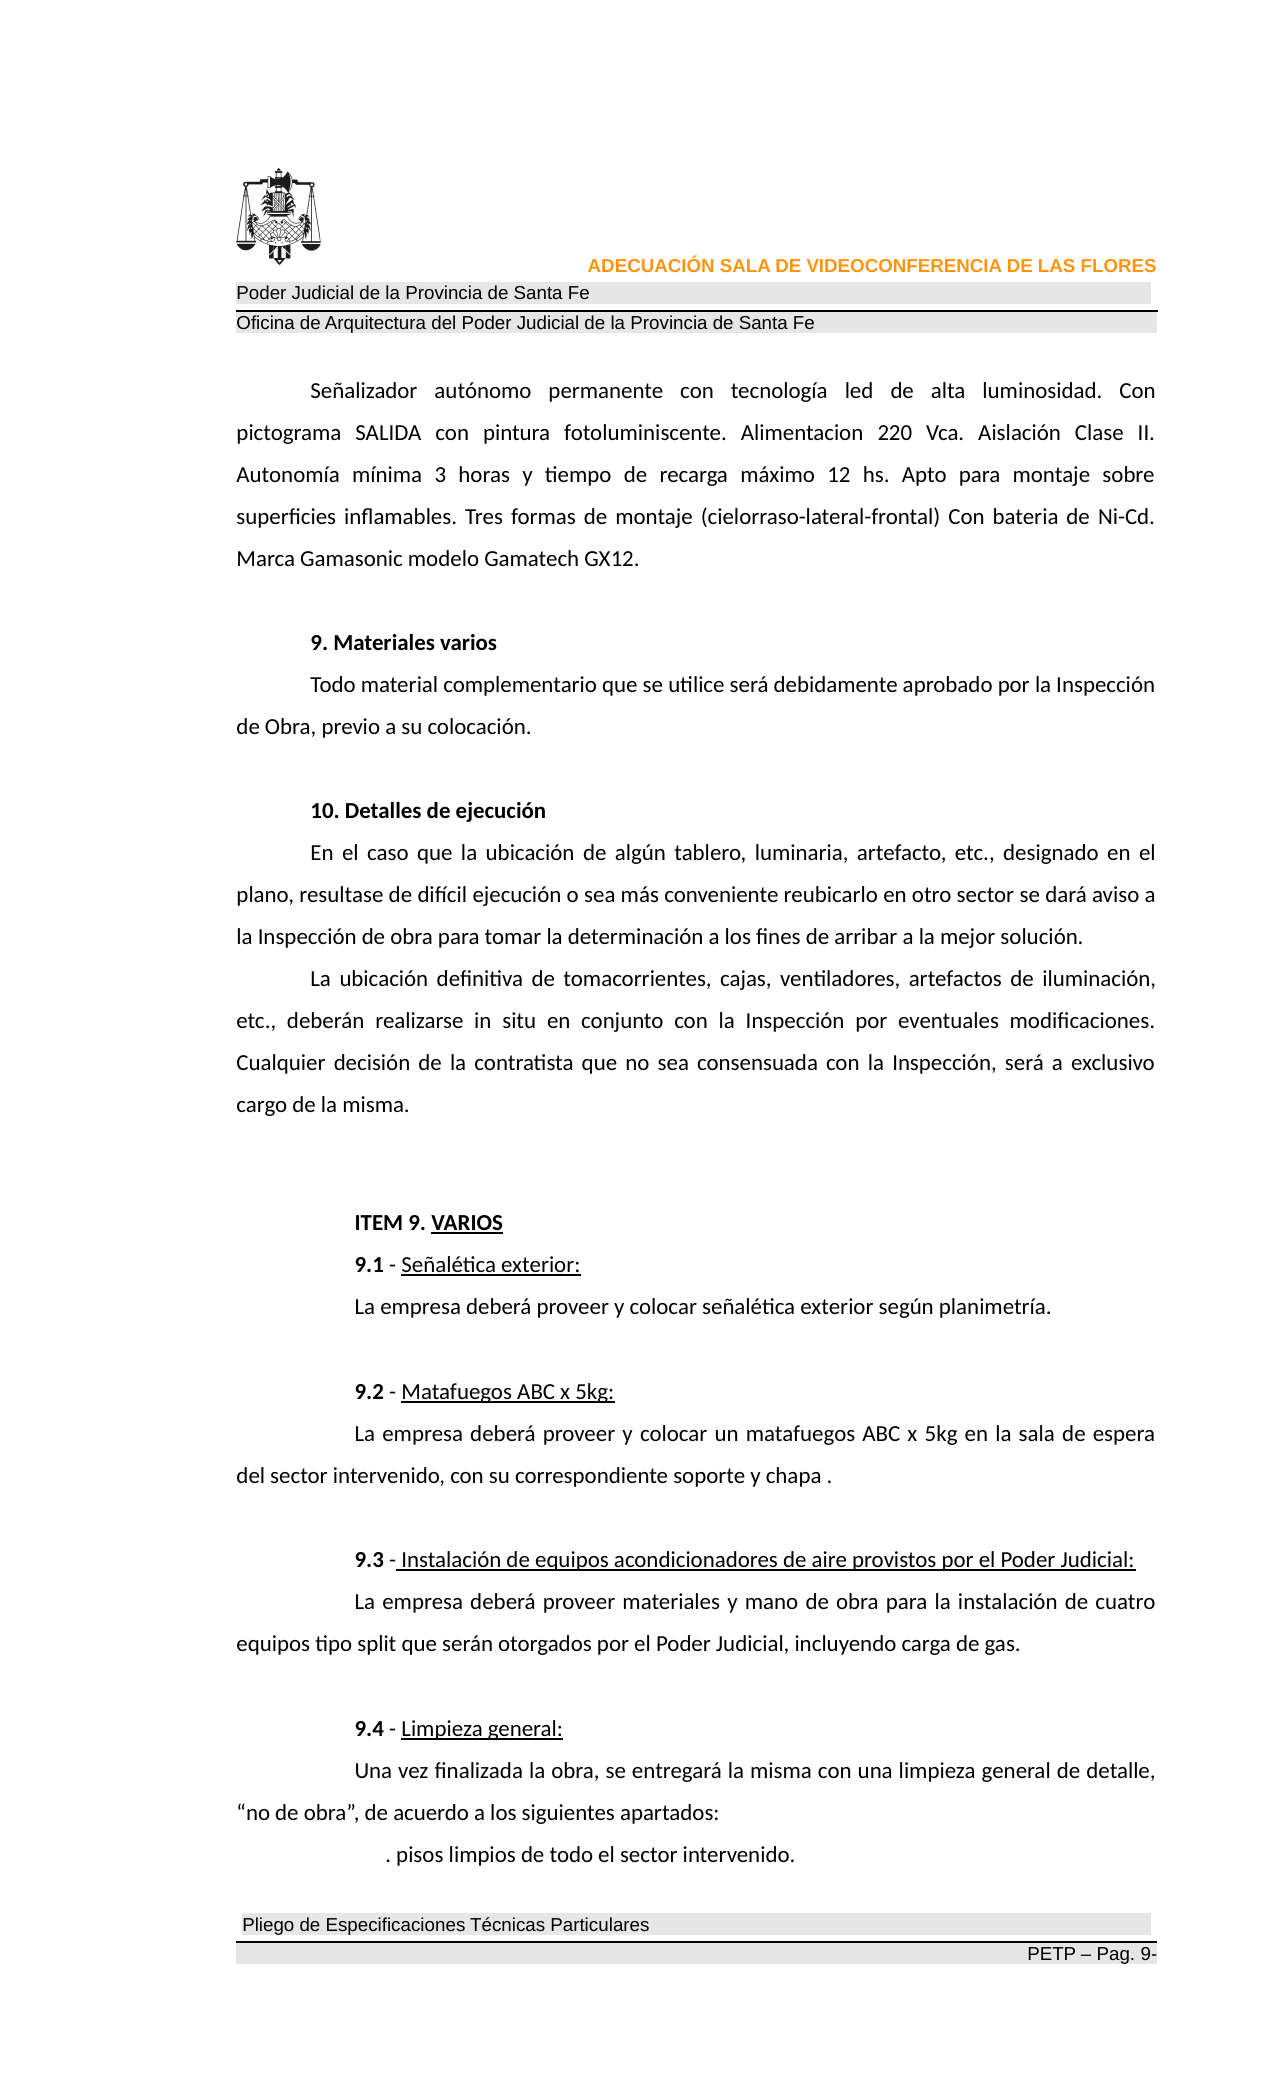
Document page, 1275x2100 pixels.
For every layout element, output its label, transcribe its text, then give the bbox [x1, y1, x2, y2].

text ITEM 9. VARIOS [236, 1208, 1157, 1236]
text La empresa deberá proveer y colocar un matafuegos ABC x 5kg en la sala de espera del sector intervenido, con su correspondiente soporte y chapa . [236, 1419, 1157, 1489]
text La ubicación definitiva de tomacorrientes, cajas, ventiladores, artefactos de iluminación, etc., deberán realizarse in situ en conjunto con la Inspección por eventuales modificaciones. Cualquier decisión de la contratista que no sea consensuada con la Inspección, será a exclusivo cargo de la misma. [236, 964, 1157, 1118]
text La empresa deberá proveer materiales y mano de obra para la instalación de cuatro equipos tipo split que serán otorgados por el Poder Judicial, incluyendo carga de gas. [236, 1587, 1157, 1657]
text 9.4 - Limpieza general: [236, 1714, 1157, 1742]
text Una vez finalizada la obra, se entregará la misma con una limpieza general de detalle, “no de obra”, de acuerdo a los siguientes apartados: [236, 1756, 1157, 1826]
text 9.2 - Matafuegos ABC x 5kg: [236, 1377, 1157, 1405]
text Todo material complementario que se utilice será debidamente aprobado por la Inspección de Obra, previo a su colocación. [236, 670, 1157, 740]
text Señalizador autónomo permanente con tecnología led de alta luminosidad. Con pictograma SALIDA con pintura fotoluminiscente. Alimentacion 220 Vca. Aislación Clase II. Autonomía mínima 3 horas y tiempo de recarga máximo 12 hs. Apto para montaje sobre superficies inflamables. Tres formas de montaje (cielorraso-lateral-frontal) Con bateria de Ni-Cd. Marca Gamasonic modelo Gamatech GX12. [236, 377, 1157, 572]
text 9.3 - Instalación de equipos acondicionadores de aire provistos por el Poder Judicial: [236, 1545, 1157, 1573]
text La empresa deberá proveer y colocar señalética exterior según planimetría. [236, 1292, 1157, 1320]
text En el caso que la ubicación de algún tablero, luminaria, artefacto, etc., designado en el plano, resultase de difícil ejecución o sea más conveniente reubicarlo en otro sector se dará aviso a la Inspección de obra para tomar la determinación a los fines de arribar a la mejor solución. [236, 838, 1157, 950]
text 10. Detalles de ejecución [236, 796, 1157, 824]
text 9.1 - Señalética exterior: [236, 1250, 1157, 1278]
text 9. Materiales varios [236, 628, 1157, 656]
text . pisos limpios de todo el sector intervenido. [236, 1840, 1157, 1868]
picture [236, 168, 321, 265]
